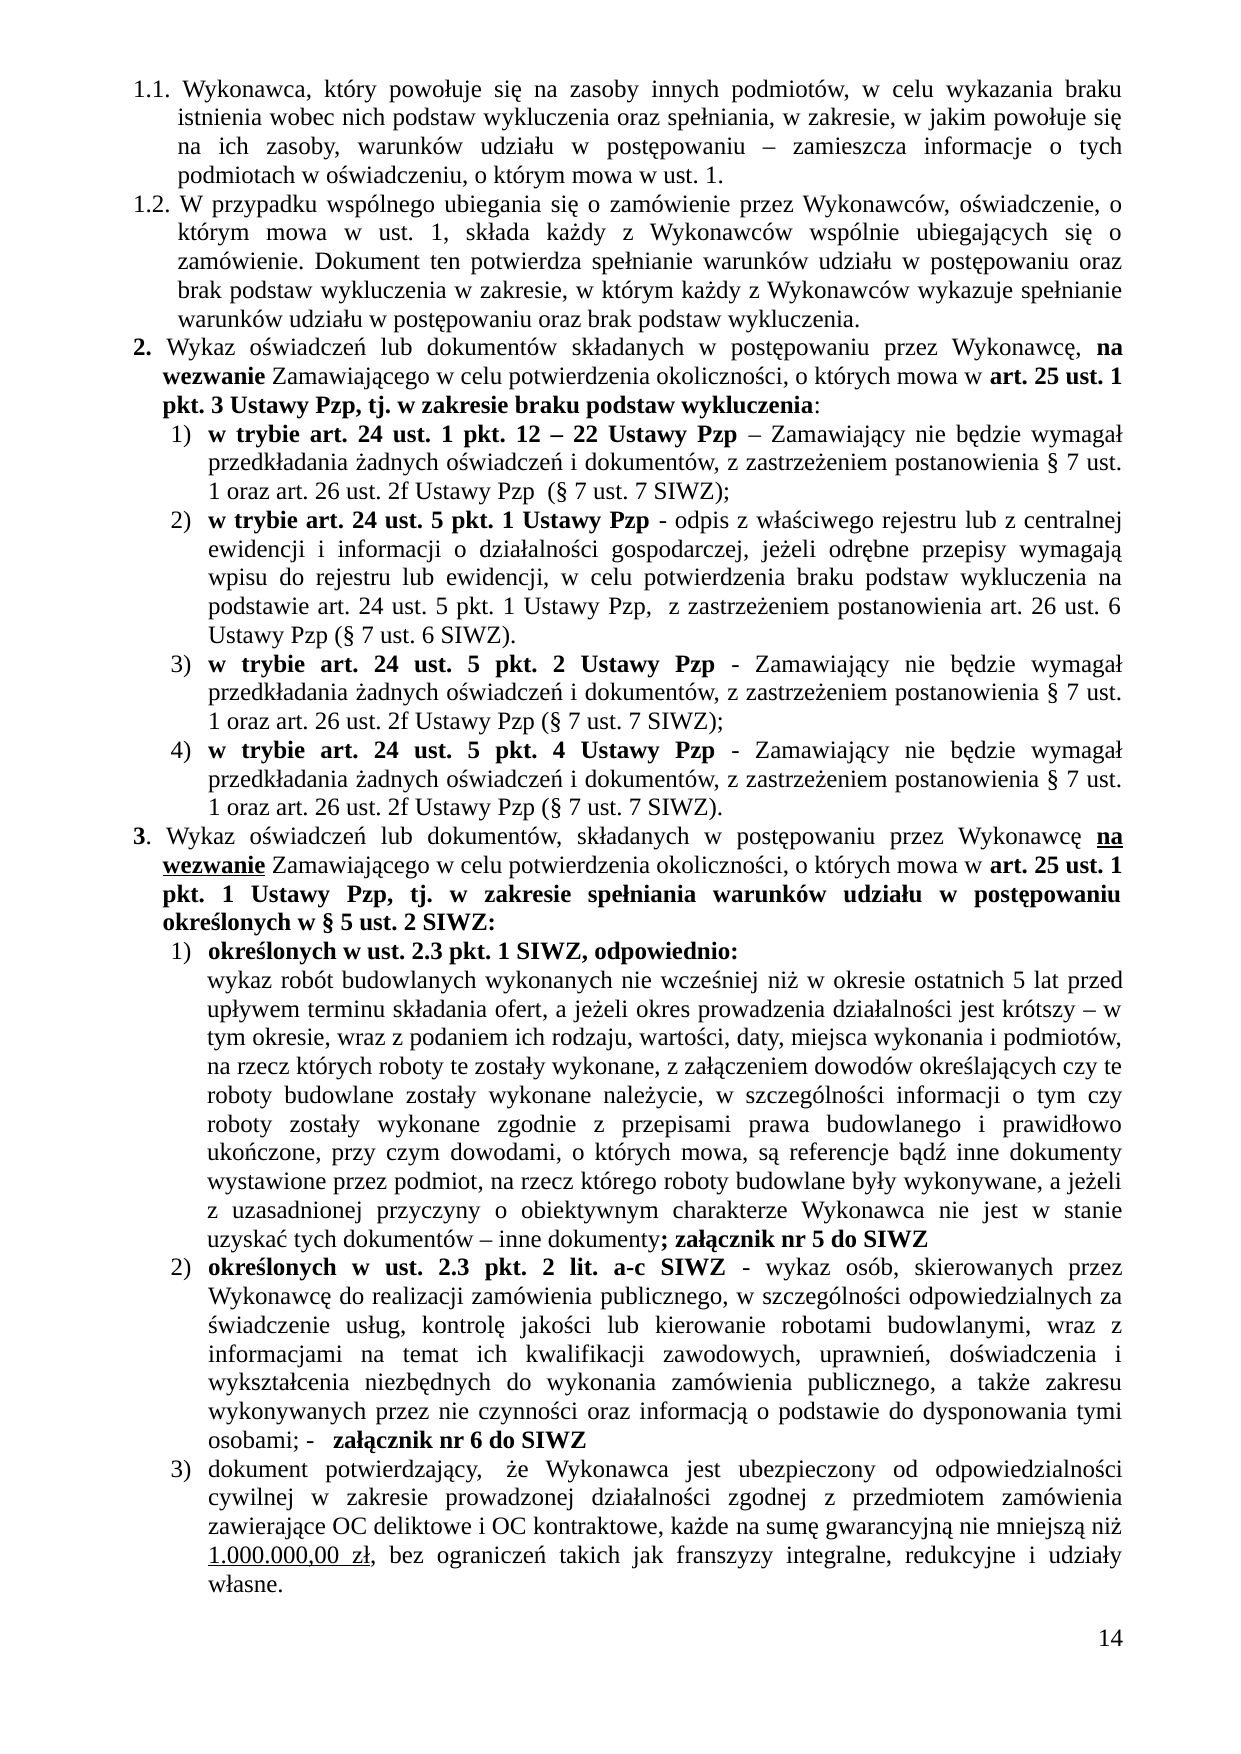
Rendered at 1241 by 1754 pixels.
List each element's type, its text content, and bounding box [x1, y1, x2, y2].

list w trybie art. 24 ust. 5 pkt. 1 Ustawy Pzp - odpis z właściwego rejestru lub z centralnej ewidencji i informacji o działalności gospodarczej, jeżeli odrębne przepisy wymagają wpisu do rejestru lub ewidencji, w celu potwierdzenia braku podstaw wykluczenia na podstawie art. 24 ust. 5 pkt. 1 Ustawy Pzp, z zastrzeżeniem postanowienia art. 26 ust. 6 Ustawy Pzp (§ 7 ust. 6 SIWZ). [170, 505, 1123, 649]
list w trybie art. 24 ust. 5 pkt. 2 Ustawy Pzp - Zamawiający nie będzie wymagał przedkładania żadnych oświadczeń i dokumentów, z zastrzeżeniem postanowienia § 7 ust. 1 oraz art. 26 ust. 2f Ustawy Pzp (§ 7 ust. 7 SIWZ); [170, 649, 1123, 735]
text 1.2. W przypadku wspólnego ubiegania się o zamówienie przez Wykonawców, oświadczenie, o którym mowa w ust. 1, składa każdy z Wykonawców wspólnie ubiegających się o zamówienie. Dokument ten potwierdza spełnianie warunków udziału w postępowaniu oraz brak podstaw wykluczenia w zakresie, w którym każdy z Wykonawców wykazuje spełnianie warunków udziału w postępowaniu oraz brak podstaw wykluczenia. [133, 189, 1123, 332]
text 2. Wykaz oświadczeń lub dokumentów składanych w postępowaniu przez Wykonawcę, na wezwanie Zamawiającego w celu potwierdzenia okoliczności, o których mowa w art. 25 ust. 1 pkt. 3 Ustawy Pzp, tj. w zakresie braku podstaw wykluczenia: [133, 332, 1123, 419]
list określonych w ust. 2.3 pkt. 2 lit. a-c SIWZ - wykaz osób, skierowanych przez Wykonawcę do realizacji zamówienia publicznego, w szczególności odpowiedzialnych za świadczenie usług, kontrolę jakości lub kierowanie robotami budowlanymi, wraz z informacjami na temat ich kwalifikacji zawodowych, uprawnień, doświadczenia i wykształcenia niezbędnych do wykonania zamówienia publicznego, a także zakresu wykonywanych przez nie czynności oraz informacją o podstawie do dysponowania tymi osobami; - załącznik nr 6 do SIWZ [170, 1252, 1123, 1454]
list w trybie art. 24 ust. 1 pkt. 12 – 22 Ustawy Pzp – Zamawiający nie będzie wymagał przedkładania żadnych oświadczeń i dokumentów, z zastrzeżeniem postanowienia § 7 ust. 1 oraz art. 26 ust. 2f Ustawy Pzp (§ 7 ust. 7 SIWZ); [170, 419, 1123, 505]
text 3. Wykaz oświadczeń lub dokumentów, składanych w postępowaniu przez Wykonawcę na wezwanie Zamawiającego w celu potwierdzenia okoliczności, o których mowa w art. 25 ust. 1 pkt. 1 Ustawy Pzp, tj. w zakresie spełniania warunków udziału w postępowaniu określonych w § 5 ust. 2 SIWZ: [133, 821, 1123, 936]
list dokument potwierdzający, że Wykonawca jest ubezpieczony od odpowiedzialności cywilnej w zakresie prowadzonej działalności zgodnej z przedmiotem zamówienia zawierające OC deliktowe i OC kontraktowe, każde na sumę gwarancyjną nie mniejszą niż 1.000.000,00 zł, bez ograniczeń takich jak franszyzy integralne, redukcyjne i udziały własne. [170, 1454, 1123, 1597]
text 1.1. Wykonawca, który powołuje się na zasoby innych podmiotów, w celu wykazania braku istnienia wobec nich podstaw wykluczenia oraz spełniania, w zakresie, w jakim powołuje się na ich zasoby, warunków udziału w postępowaniu – zamieszcza informacje o tych podmiotach w oświadczeniu, o którym mowa w ust. 1. [133, 74, 1123, 189]
list określonych w ust. 2.3 pkt. 1 SIWZ, odpowiednio: [170, 936, 1123, 965]
text wykaz robót budowlanych wykonanych nie wcześniej niż w okresie ostatnich 5 lat przed upływem terminu składania ofert, a jeżeli okres prowadzenia działalności jest krótszy – w tym okresie, wraz z podaniem ich rodzaju, wartości, daty, miejsca wykonania i podmiotów, na rzecz których roboty te zostały wykonane, z załączeniem dowodów określających czy te roboty budowlane zostały wykonane należycie, w szczególności informacji o tym czy roboty zostały wykonane zgodnie z przepisami prawa budowlanego i prawidłowo ukończone, przy czym dowodami, o których mowa, są referencje bądź inne dokumenty wystawione przez podmiot, na rzecz którego roboty budowlane były wykonywane, a jeżeli z uzasadnionej przyczyny o obiektywnym charakterze Wykonawca nie jest w stanie uzyskać tych dokumentów – inne dokumenty; załącznik nr 5 do SIWZ [207, 965, 1123, 1252]
list w trybie art. 24 ust. 5 pkt. 4 Ustawy Pzp - Zamawiający nie będzie wymagał przedkładania żadnych oświadczeń i dokumentów, z zastrzeżeniem postanowienia § 7 ust. 1 oraz art. 26 ust. 2f Ustawy Pzp (§ 7 ust. 7 SIWZ). [170, 735, 1123, 821]
